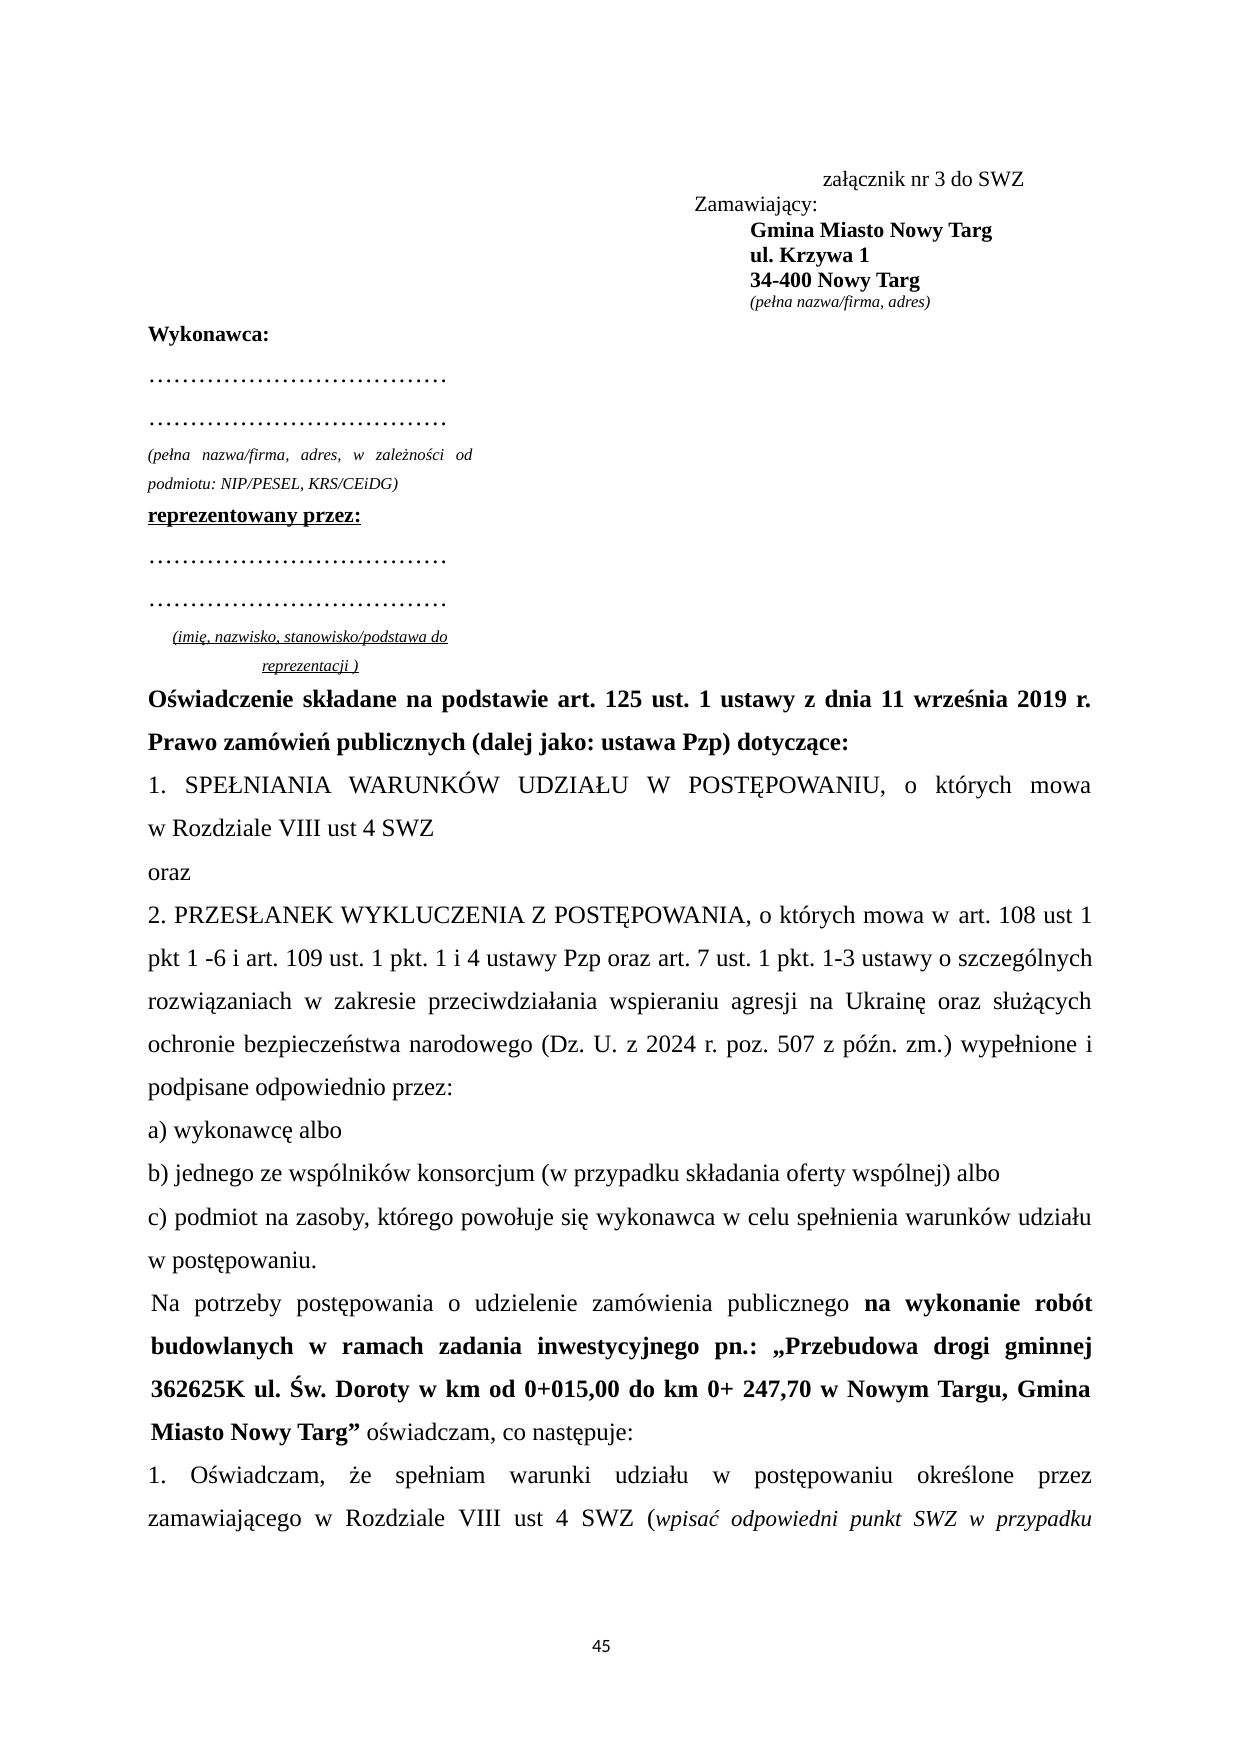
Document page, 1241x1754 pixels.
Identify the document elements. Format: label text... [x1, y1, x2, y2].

text załącznik nr 3 do SWZ [694, 166, 1093, 191]
text oraz [148, 857, 1093, 885]
text (pełna nazwa/firma, adres) [750, 292, 1093, 311]
text Gmina Miasto Nowy Targ [750, 217, 1093, 242]
text ……………………………………………………………… [148, 540, 472, 612]
text Na potrzeby postępowania o udzielenie zamówienia publicznego na wykonanie robót budowlanych w ramach zadania inwestycyjnego pn.: „Przebudowa drogi gminnej 362625K ul. Św. Doroty w km od 0+015,00 do km 0+ 247,70 w Nowym Targu, Gmina Miasto Nowy Targ” oświadczam, co następuje: [151, 1288, 1093, 1446]
text Zamawiający: [694, 191, 1093, 217]
text c) podmiot na zasoby, którego powołuje się wykonawca w celu spełnienia warunków udziału w postępowaniu. [148, 1202, 1093, 1273]
text a) wykonawcę albo [148, 1115, 1093, 1144]
text 1. Oświadczam, że spełniam warunki udziału w postępowaniu określone przez zamawiającego w Rozdziale VIII ust 4 SWZ (wpisać odpowiedni punkt SWZ w przypadku [148, 1460, 1093, 1532]
text 2. PRZESŁANEK WYKLUCZENIA Z POSTĘPOWANIA, o których mowa w art. 108 ust 1 pkt 1 -6 i art. 109 ust. 1 pkt. 1 i 4 ustawy Pzp oraz art. 7 ust. 1 pkt. 1-3 ustawy o szczególnych rozwiązaniach w zakresie przeciwdziałania wspieraniu agresji na Ukrainę oraz służących ochronie bezpieczeństwa narodowego (Dz. U. z 2024 r. poz. 507 z późn. zm.) wypełnione i podpisane odpowiednio przez: [148, 900, 1093, 1101]
text ……………………………………………………………… [148, 359, 472, 431]
text b) jednego ze wspólników konsorcjum (w przypadku składania oferty wspólnej) albo [148, 1158, 1093, 1187]
text (pełna nazwa/firma, adres, w zależności od podmiotu: NIP/PESEL, KRS/CEiDG) [148, 445, 472, 493]
text ul. Krzywa 1 [750, 242, 1093, 267]
text Oświadczenie składane na podstawie art. 125 ust. 1 ustawy z dnia 11 września 2019 r. Prawo zamówień publicznych (dalej jako: ustawa Pzp) dotyczące: [148, 684, 1093, 756]
text (imię, nazwisko, stanowisko/podstawa do reprezentacji ) [148, 627, 472, 674]
text Wykonawca: [148, 321, 1093, 346]
text 1. SPEŁNIANIA WARUNKÓW UDZIAŁU W POSTĘPOWANIU, o których mowa w Rozdziale VIII ust 4 SWZ [148, 770, 1093, 842]
text reprezentowany przez: [148, 502, 1093, 528]
text 34-400 Nowy Targ [750, 267, 1093, 292]
